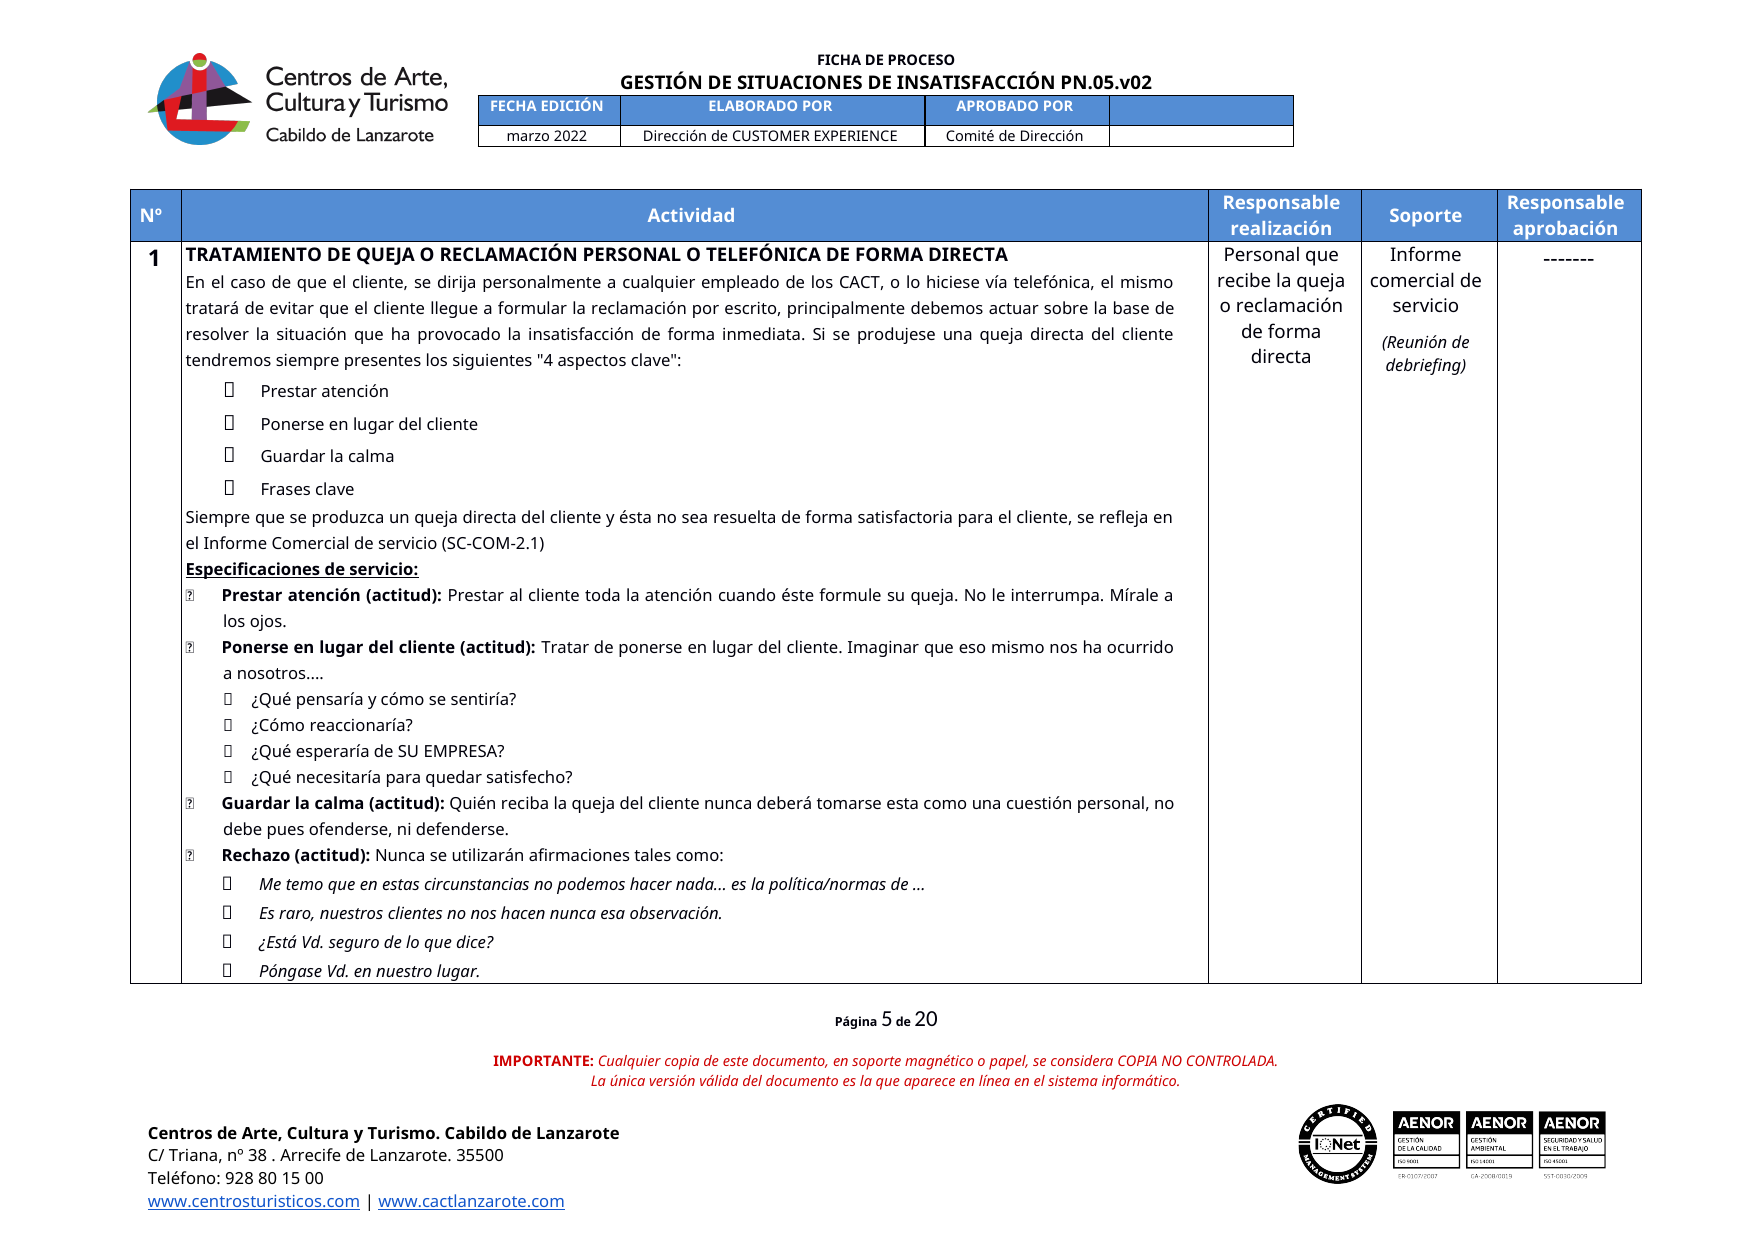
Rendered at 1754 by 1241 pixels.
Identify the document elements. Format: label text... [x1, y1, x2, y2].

table_header Actividad [182, 190, 1208, 241]
picture [147, 53, 448, 145]
table_header Soporte [1362, 190, 1497, 241]
table_cell 1 [131, 242, 181, 983]
table_header Responsable realización [1209, 190, 1361, 241]
table_cell Personal que recibe la queja o reclamación de forma directa [1209, 242, 1361, 983]
picture [1298, 1104, 1606, 1184]
table_header Responsable aprobación [1498, 190, 1641, 241]
table_cell Informe comercial de servicio (Reunión de debriefing) [1362, 242, 1497, 983]
table_header Nº [131, 190, 181, 241]
table_cell ------- [1498, 242, 1641, 983]
table_cell TRATAMIENTO DE QUEJA O RECLAMACIÓN PERSONAL O TELEFÓNICA DE FORMA DIRECTA En el caso de que el cliente, se dirija personalmente a cualquier empleado de los CACT, o lo hiciese vía telefónica, el mismo tratará de evitar que el cliente llegue a formular la reclamación por escrito, principalmente debemos actuar sobre la base de resolver la situación que ha provocado la insatisfacción de forma inmediata. Si se produjese una queja directa del cliente tendremos siempre presentes los siguientes "4 aspectos clave": Prestar atención Ponerse en lugar del cliente Guardar la calma Frases clave Siempre que se produzca un queja directa del cliente y ésta no sea resuelta de forma satisfactoria para el cliente, se refleja en el Informe Comercial de servicio (SC-COM-2.1) Especificaciones de servicio: Prestar atención (actitud): Prestar al cliente toda la atención cuando éste formule su queja. No le interrumpa. Mírale a los ojos. Ponerse en lugar del cliente (actitud): Tratar de ponerse en lugar del cliente. Imaginar que eso mismo nos ha ocurrido a nosotros.... ¿Qué pensaría y cómo se sentiría? ¿Cómo reaccionaría? ¿Qué esperaría de SU EMPRESA? ¿Qué necesitaría para quedar satisfecho? Guardar la calma (actitud): Quién reciba la queja del cliente nunca deberá tomarse esta como una cuestión personal, no debe pues ofenderse, ni defenderse. Rechazo (actitud): Nunca se utilizarán afirmaciones tales como: Me temo que en estas circunstancias no podemos hacer nada... es la política/normas de ... Es raro, nuestros clientes no nos hacen nunca esa observación. ¿Está Vd. seguro de lo que dice? Póngase Vd. en nuestro lugar. Registro de la queja en servicio: El personal de servicio comunicará en las reuniones de debriefing las quejas que ha recibido de los clientes, aun cuando estás hayan sido resueltas satisfactoriamente, indicando la resolución adoptada. [182, 242, 1208, 983]
